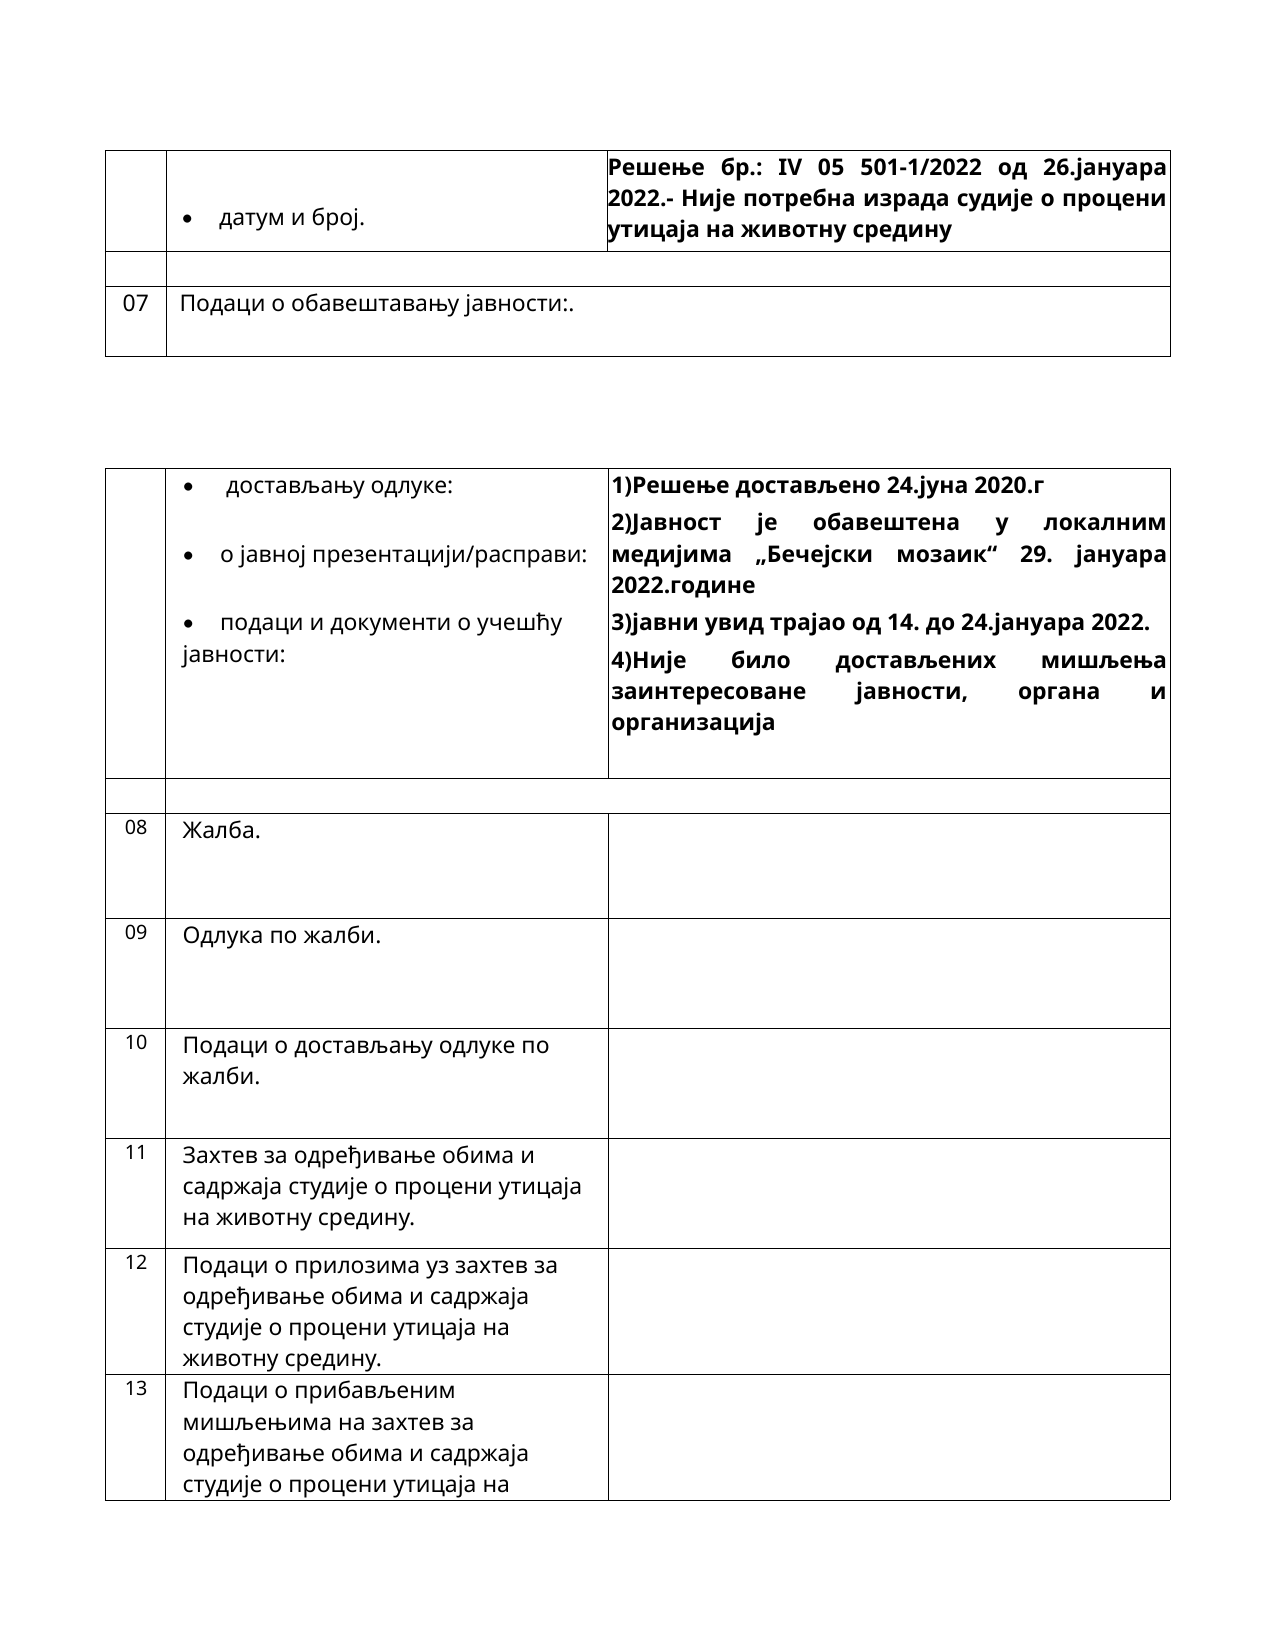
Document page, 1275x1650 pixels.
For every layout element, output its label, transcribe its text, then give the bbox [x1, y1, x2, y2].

table_cell 11 [106, 1139, 165, 1248]
table_cell [106, 151, 166, 251]
table_cell [609, 1139, 1170, 1248]
table_cell 13 [106, 1375, 165, 1499]
table_cell Одлука по жалби. [166, 919, 608, 1028]
table_cell Захтев за одређивање обима и садржаја студије о процени утицаја на животну средину. [166, 1139, 608, 1248]
table_cell Подаци о достављању одлуке по жалби. [166, 1029, 608, 1138]
table_cell [167, 252, 1170, 286]
table_cell [609, 1029, 1170, 1138]
table_cell 09 [106, 919, 165, 1028]
table_cell Подаци о прибављеним мишљењима на захтев за одређивање обима и садржаја студије о процени утицаја на [166, 1375, 608, 1499]
table_cell [106, 779, 165, 813]
table_cell назив надлежног органа; датум и број. [167, 151, 607, 251]
table_cell [609, 919, 1170, 1028]
table_cell [609, 814, 1170, 918]
table_cell Жалба. [166, 814, 608, 918]
table_cell [609, 1375, 1170, 1499]
table_cell 07 [106, 287, 166, 356]
table_cell [609, 1249, 1170, 1374]
table_cell [106, 252, 166, 286]
table_cell [166, 779, 1170, 813]
table_cell Решење бр.: IV 05 501-1/2022 од 26.јануара 2022.- Није потребна израда судије о процени утицаја на животну средину [608, 151, 1170, 251]
table_cell 12 [106, 1249, 165, 1374]
table_cell Подаци о обавештавању јавности:. [167, 287, 1170, 356]
table_header 1)Решење достављено 24.јуна 2020.г 2)Јавност је обавештена у локалним медијима „Бечејски мозаик“ 29. јануара 2022.године 3)јавни увид трајао од 14. до 24.јануара 2022. 4)Није било достављених мишљења заинтересоване јавности, органа и организација [609, 469, 1170, 778]
table_header достављању одлуке: о јавној презентацији/расправи: подаци и документи о учешћу јавности: [166, 469, 608, 778]
table_cell 10 [106, 1029, 165, 1138]
table_header [106, 469, 165, 778]
table_cell 08 [106, 814, 165, 918]
table_cell Подаци о прилозима уз захтев за одређивање обима и садржаја студије о процени утицаја на животну средину. [166, 1249, 608, 1374]
